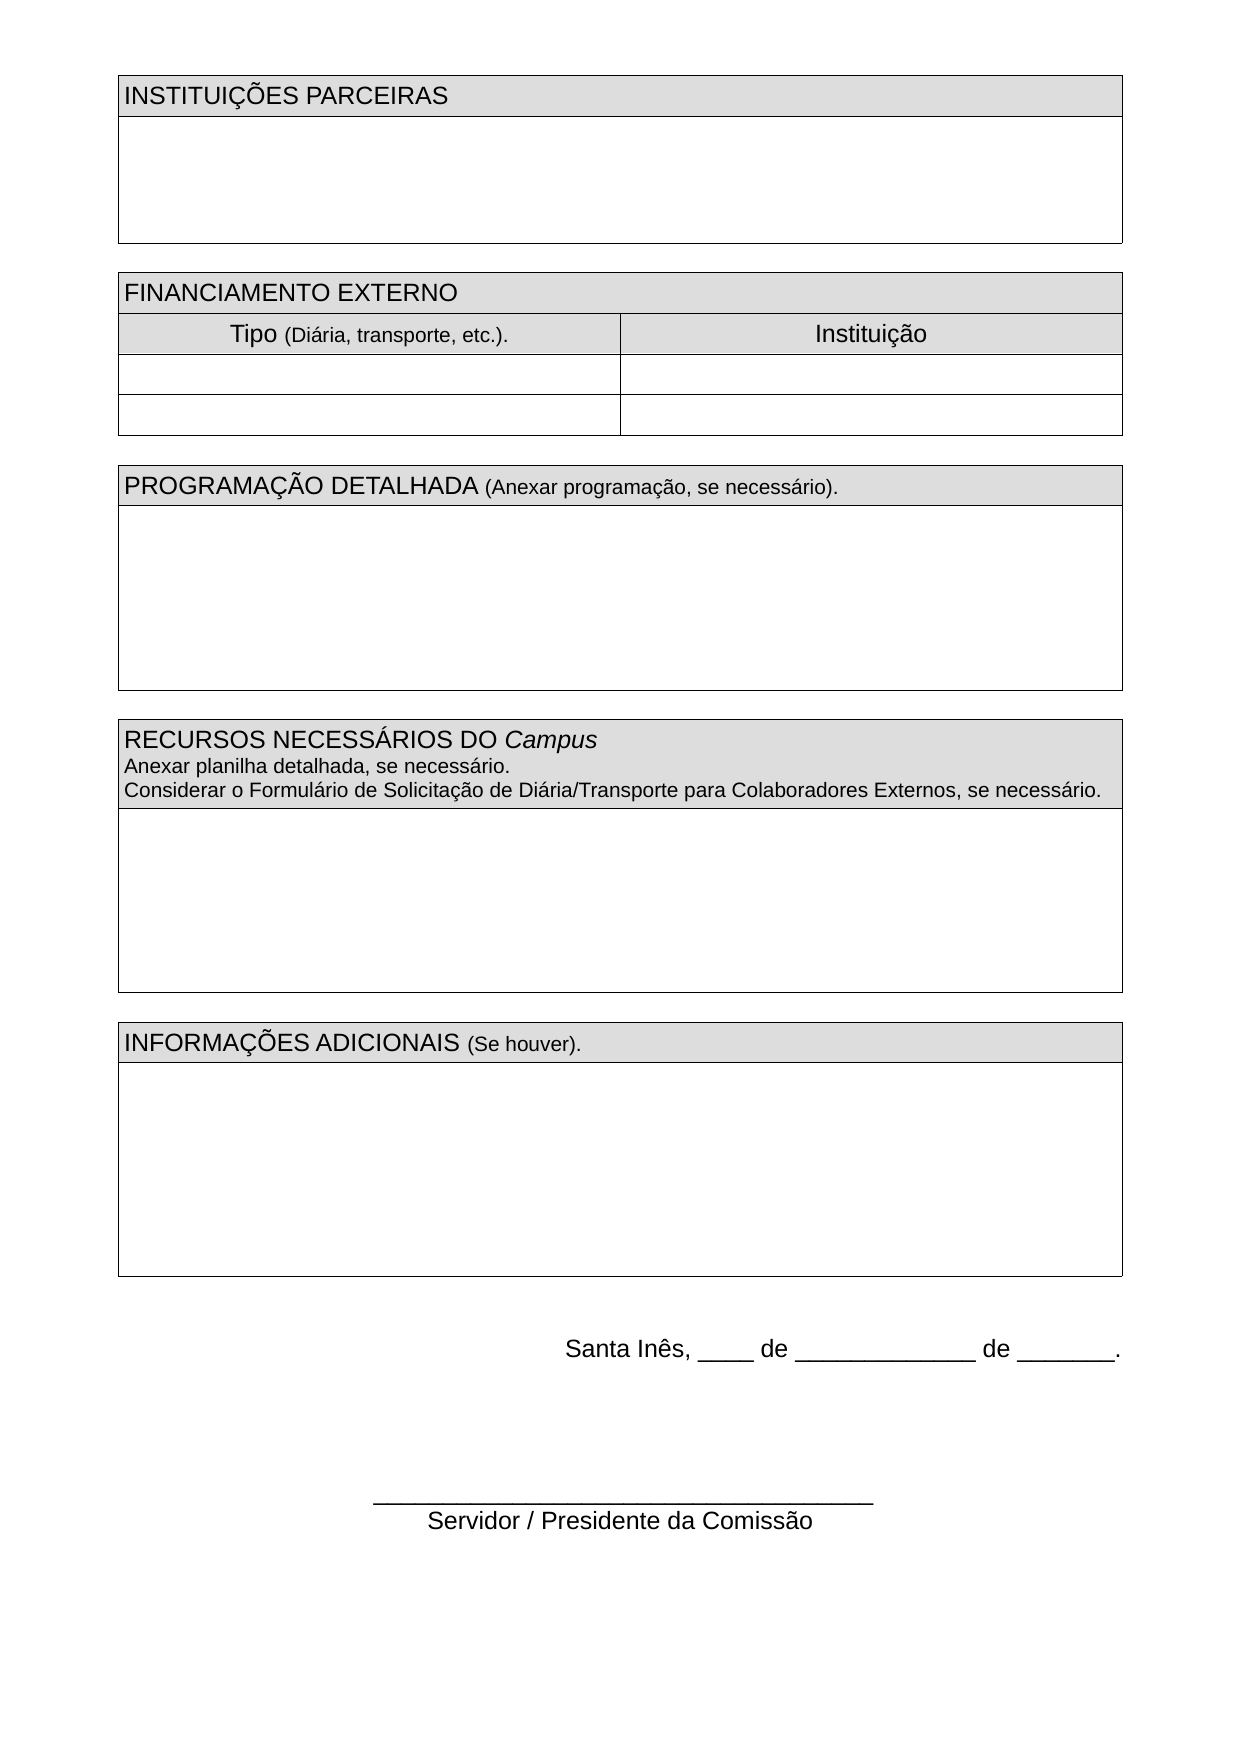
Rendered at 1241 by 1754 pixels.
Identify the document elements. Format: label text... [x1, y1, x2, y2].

table_cell INSTITUIÇÕES PARCEIRAS [119, 76, 1122, 116]
table_cell [119, 355, 620, 394]
table_cell [119, 395, 620, 435]
text ____________________________________ [118, 1477, 1122, 1506]
table_cell Tipo (Diária, transporte, etc.). [119, 314, 620, 353]
text Servidor / Presidente da Comissão [118, 1506, 1122, 1535]
table_cell [119, 506, 1122, 690]
table_cell [621, 355, 1122, 394]
table_cell [621, 395, 1122, 435]
table_cell [119, 1063, 1122, 1276]
table_cell Instituição [621, 314, 1122, 353]
table_header PROGRAMAÇÃO DETALHADA (Anexar programação, se necessário). [119, 466, 1122, 505]
table_header INFORMAÇÕES ADICIONAIS (Se houver). [119, 1023, 1122, 1062]
text Santa Inês, ____ de _____________ de _______. [118, 1333, 1122, 1362]
table_header RECURSOS NECESSÁRIOS DO Campus Anexar planilha detalhada, se necessário. Considerar o Formulário de Solicitação de Diária/Transporte para Colaboradores Externos, se necessário. [119, 720, 1122, 808]
table_header FINANCIAMENTO EXTERNO [119, 273, 1122, 313]
table_cell [119, 117, 1122, 243]
table_cell [119, 809, 1122, 992]
